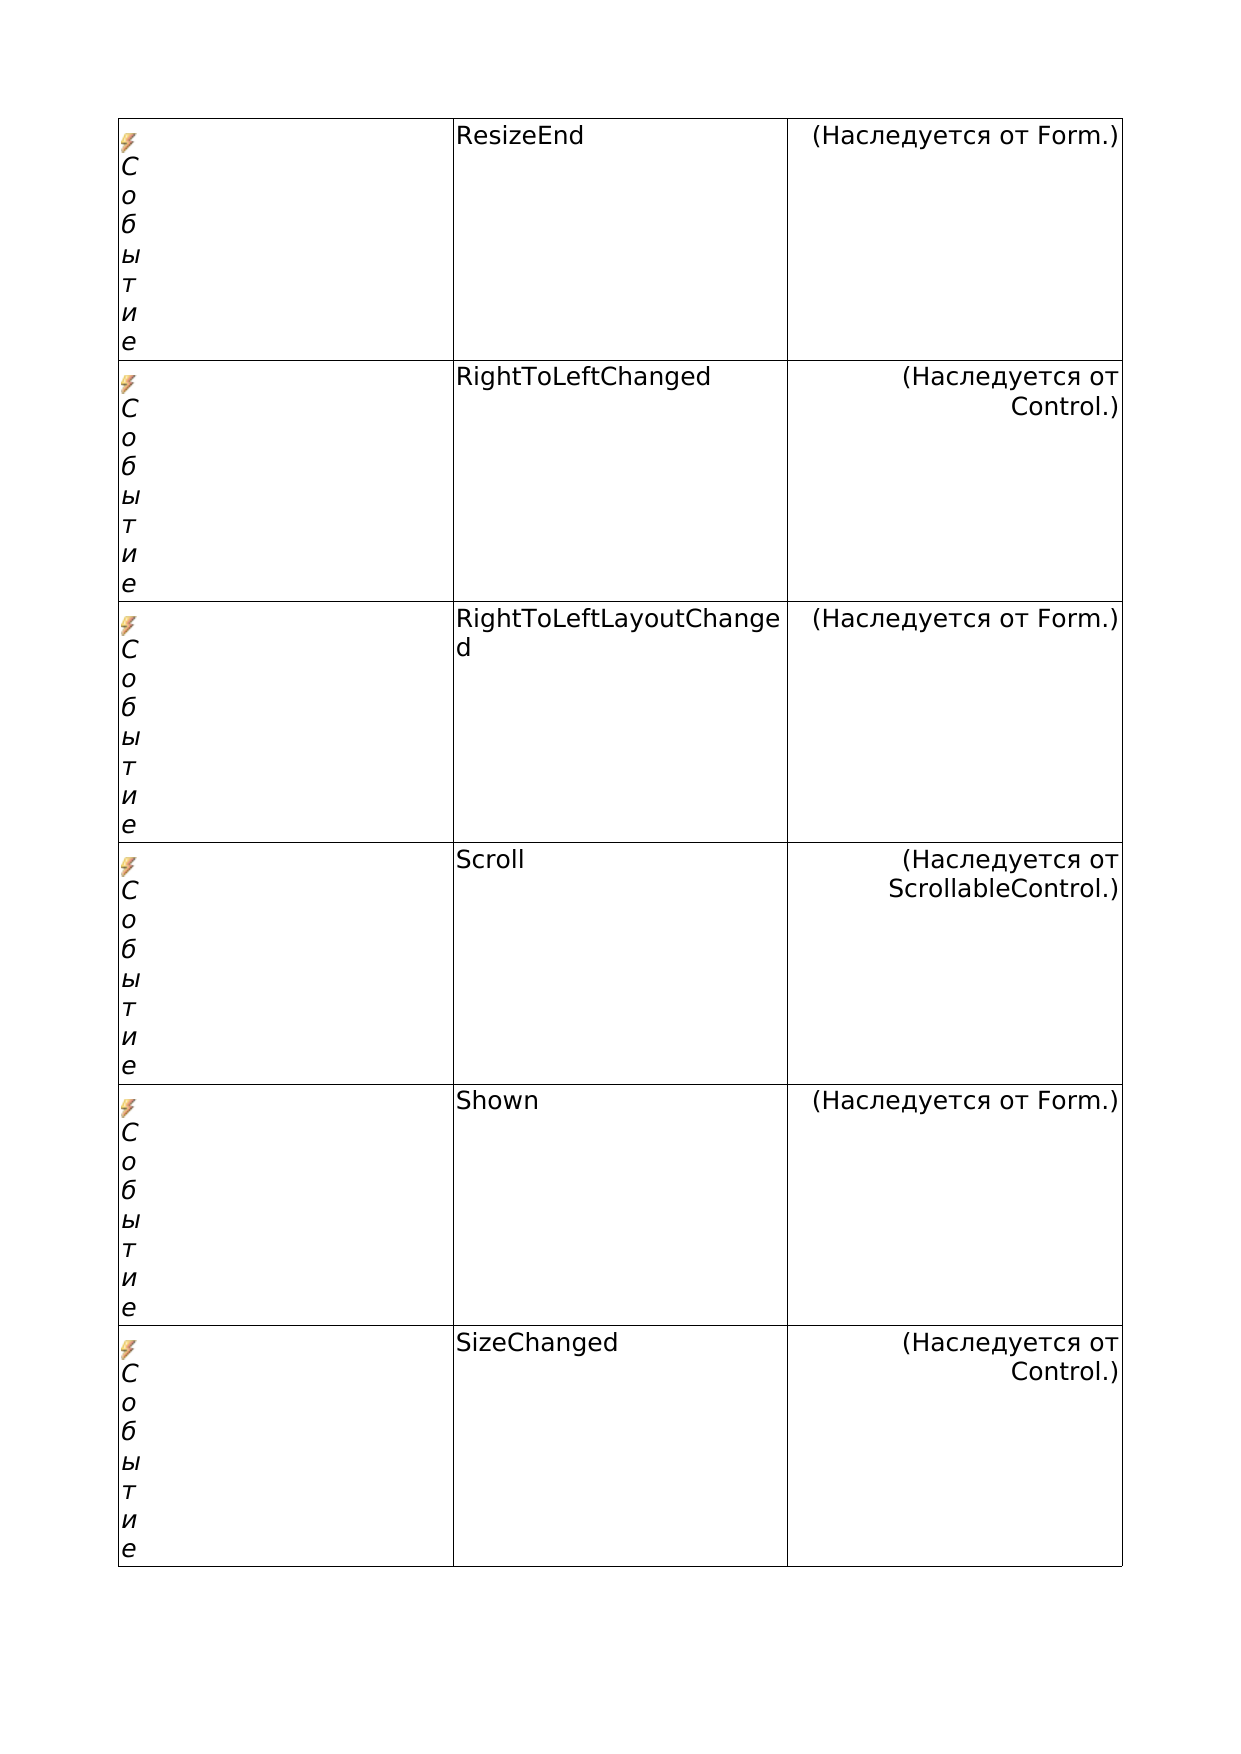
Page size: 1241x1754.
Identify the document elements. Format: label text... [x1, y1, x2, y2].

table_cell RightToLeftChanged [454, 361, 787, 601]
table_cell (Наследуется от Form.) [788, 119, 1122, 359]
picture [121, 1340, 137, 1360]
picture [121, 1099, 137, 1118]
table_cell (Наследуется от Form.) [788, 1085, 1122, 1325]
table_cell [119, 119, 453, 359]
table_cell [119, 361, 453, 601]
table_cell (Наследуется от ScrollableControl.) [788, 843, 1122, 1083]
picture [121, 133, 137, 153]
table_cell [119, 602, 453, 842]
picture [121, 375, 137, 394]
table_cell [119, 1085, 453, 1325]
picture [121, 857, 137, 877]
table_cell (Наследуется от Control.) [788, 361, 1122, 601]
picture [121, 616, 137, 636]
table_cell RightToLeftLayoutChanged [454, 602, 787, 842]
table_cell ResizeEnd [454, 119, 787, 359]
table_cell (Наследуется от Control.) [788, 1326, 1122, 1566]
table_cell Scroll [454, 843, 787, 1083]
table_cell [119, 843, 453, 1083]
table_cell SizeChanged [454, 1326, 787, 1566]
table_cell (Наследуется от Form.) [788, 602, 1122, 842]
table_cell [119, 1326, 453, 1566]
table_cell Shown [454, 1085, 787, 1325]
